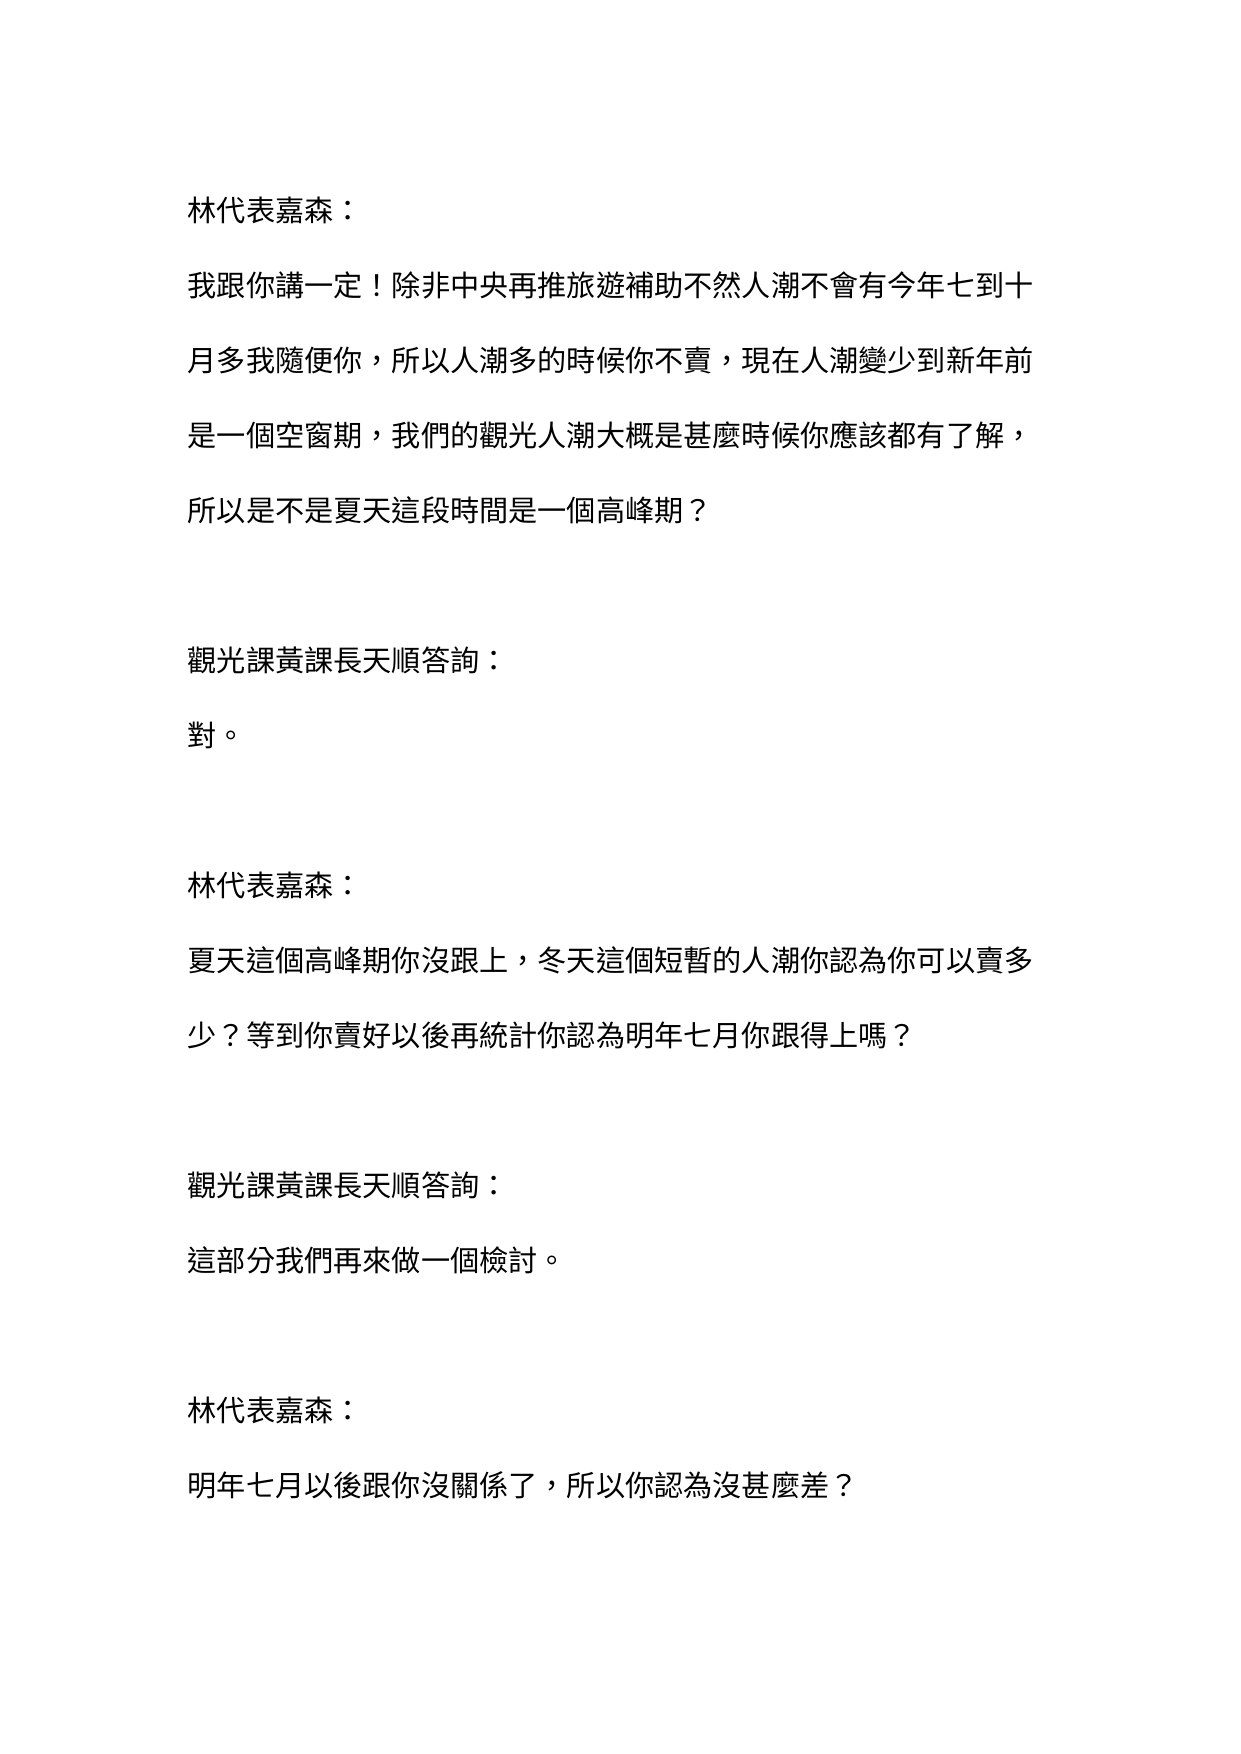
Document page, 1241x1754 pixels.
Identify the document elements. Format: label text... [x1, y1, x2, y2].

text 觀光課黃課長天順答詢： [187, 1139, 1053, 1214]
text 夏天這個高峰期你沒跟上，冬天這個短暫的人潮你認為你可以賣多少？等到你賣好以後再統計你認為明年七月你跟得上嗎？ [187, 914, 1053, 1064]
text 觀光課黃課長天順答詢： [187, 614, 1053, 689]
text 林代表嘉森： [187, 164, 1053, 239]
text 這部分我們再來做一個檢討。 [187, 1214, 1053, 1289]
text 明年七月以後跟你沒關係了，所以你認為沒甚麼差？ [187, 1439, 1053, 1514]
text 我跟你講一定！除非中央再推旅遊補助不然人潮不會有今年七到十月多我隨便你，所以人潮多的時候你不賣，現在人潮變少到新年前是一個空窗期，我們的觀光人潮大概是甚麼時候你應該都有了解，所以是不是夏天這段時間是一個高峰期？ [187, 239, 1053, 539]
text 對。 [187, 689, 1053, 764]
text 林代表嘉森： [187, 1364, 1053, 1439]
text 林代表嘉森： [187, 839, 1053, 914]
